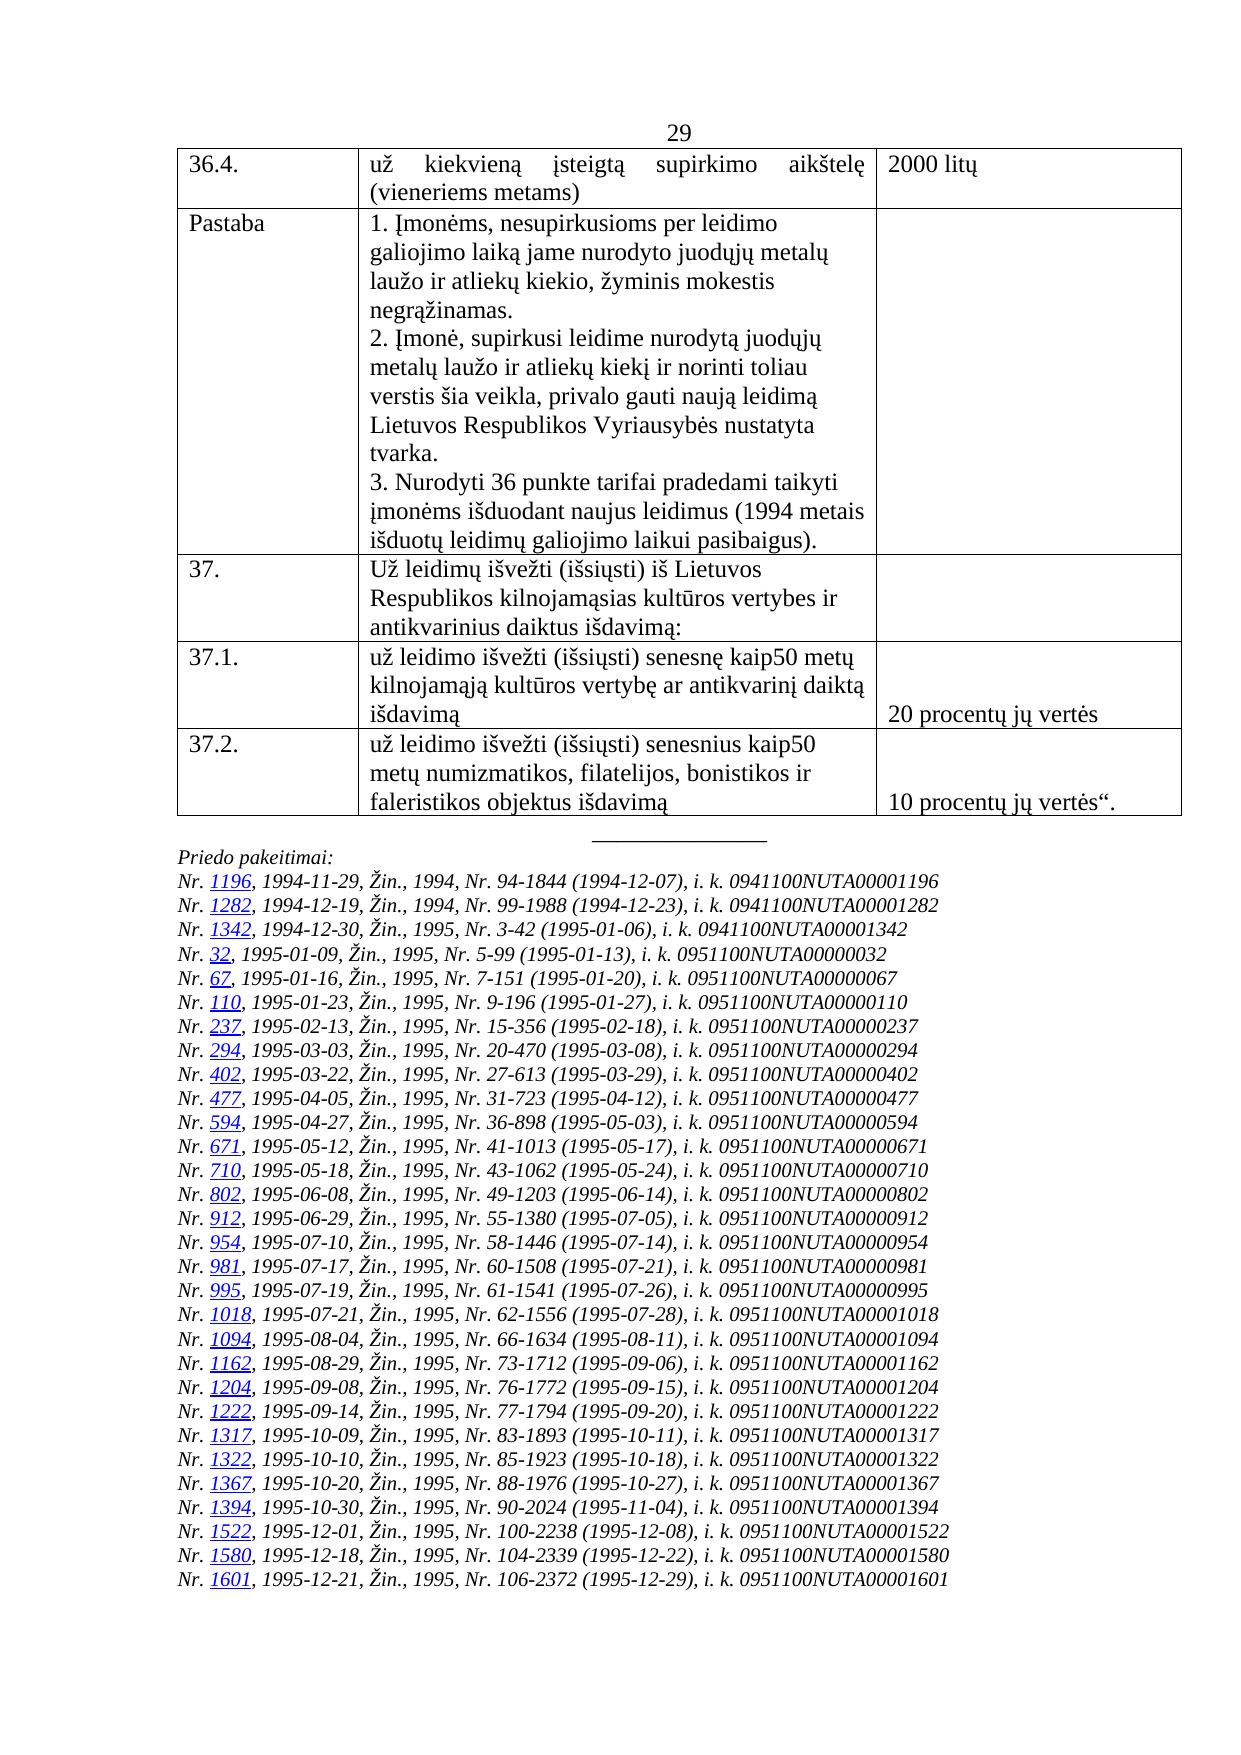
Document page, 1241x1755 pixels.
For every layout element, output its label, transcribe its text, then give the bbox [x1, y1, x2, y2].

text Nr. 1196, 1994-11-29, Žin., 1994, Nr. 94-1844 (1994-12-07), i. k. 0941100NUTA00001196 [177, 869, 1181, 893]
text Nr. 1162, 1995-08-29, Žin., 1995, Nr. 73-1712 (1995-09-06), i. k. 0951100NUTA00001162 [177, 1351, 1181, 1374]
text Nr. 1204, 1995-09-08, Žin., 1995, Nr. 76-1772 (1995-09-15), i. k. 0951100NUTA00001204 [177, 1374, 1181, 1399]
table_cell Už leidimų išvežti (išsiųsti) iš Lietuvos Respublikos kilnojamąsias kultūros vertybes ir antikvarinius daiktus išdavimą: [359, 555, 876, 641]
table_cell 1. Įmonėms, nesupirkusioms per leidimo galiojimo laiką jame nurodyto juodųjų metalų laužo ir atliekų kiekio, žyminis mokestis negrąžinamas. 2. Įmonė, supirkusi leidime nurodytą juodųjų metalų laužo ir atliekų kiekį ir norinti toliau verstis šia veikla, privalo gauti naują leidimą Lietuvos Respublikos Vyriausybės nustatyta tvarka. 3. Nurodyti 36 punkte tarifai pradedami taikyti įmonėms išduodant naujus leidimus (1994 metais išduotų leidimų galiojimo laikui pasibaigus). [359, 209, 876, 553]
text Nr. 1317, 1995-10-09, Žin., 1995, Nr. 83-1893 (1995-10-11), i. k. 0951100NUTA00001317 [177, 1423, 1181, 1447]
table_cell 36.4. [178, 149, 358, 207]
table_cell Pastaba [178, 209, 358, 553]
table_cell 20 procentų jų vertės [877, 642, 1181, 728]
table_cell už kiekvieną įsteigtą supirkimo aikštelę (vieneriems metams) [359, 149, 876, 207]
table_cell 37.2. [178, 729, 358, 815]
text Nr. 32, 1995-01-09, Žin., 1995, Nr. 5-99 (1995-01-13), i. k. 0951100NUTA00000032 [177, 941, 1181, 966]
text Nr. 1394, 1995-10-30, Žin., 1995, Nr. 90-2024 (1995-11-04), i. k. 0951100NUTA00001394 [177, 1495, 1181, 1519]
text Nr. 710, 1995-05-18, Žin., 1995, Nr. 43-1062 (1995-05-24), i. k. 0951100NUTA00000710 [177, 1158, 1181, 1182]
text ______________ [177, 816, 1181, 845]
text Nr. 912, 1995-06-29, Žin., 1995, Nr. 55-1380 (1995-07-05), i. k. 0951100NUTA00000912 [177, 1206, 1181, 1230]
text Nr. 1282, 1994-12-19, Žin., 1994, Nr. 99-1988 (1994-12-23), i. k. 0941100NUTA00001282 [177, 893, 1181, 917]
text Nr. 1522, 1995-12-01, Žin., 1995, Nr. 100-2238 (1995-12-08), i. k. 0951100NUTA00001522 [177, 1519, 1181, 1543]
text Nr. 1580, 1995-12-18, Žin., 1995, Nr. 104-2339 (1995-12-22), i. k. 0951100NUTA00001580 [177, 1543, 1181, 1567]
text Nr. 237, 1995-02-13, Žin., 1995, Nr. 15-356 (1995-02-18), i. k. 0951100NUTA00000237 [177, 1014, 1181, 1038]
text Nr. 294, 1995-03-03, Žin., 1995, Nr. 20-470 (1995-03-08), i. k. 0951100NUTA00000294 [177, 1038, 1181, 1062]
text Nr. 1094, 1995-08-04, Žin., 1995, Nr. 66-1634 (1995-08-11), i. k. 0951100NUTA00001094 [177, 1326, 1181, 1351]
table_cell 10 procentų jų vertės“. [877, 729, 1181, 815]
text Nr. 402, 1995-03-22, Žin., 1995, Nr. 27-613 (1995-03-29), i. k. 0951100NUTA00000402 [177, 1062, 1181, 1086]
text Nr. 67, 1995-01-16, Žin., 1995, Nr. 7-151 (1995-01-20), i. k. 0951100NUTA00000067 [177, 966, 1181, 989]
text Nr. 594, 1995-04-27, Žin., 1995, Nr. 36-898 (1995-05-03), i. k. 0951100NUTA00000594 [177, 1110, 1181, 1134]
text Nr. 981, 1995-07-17, Žin., 1995, Nr. 60-1508 (1995-07-21), i. k. 0951100NUTA00000981 [177, 1254, 1181, 1278]
text Nr. 1222, 1995-09-14, Žin., 1995, Nr. 77-1794 (1995-09-20), i. k. 0951100NUTA00001222 [177, 1399, 1181, 1423]
text Nr. 802, 1995-06-08, Žin., 1995, Nr. 49-1203 (1995-06-14), i. k. 0951100NUTA00000802 [177, 1182, 1181, 1206]
text Nr. 671, 1995-05-12, Žin., 1995, Nr. 41-1013 (1995-05-17), i. k. 0951100NUTA00000671 [177, 1134, 1181, 1158]
table_cell 2000 litų [877, 149, 1181, 207]
text Nr. 1342, 1994-12-30, Žin., 1995, Nr. 3-42 (1995-01-06), i. k. 0941100NUTA00001342 [177, 917, 1181, 941]
text Nr. 1018, 1995-07-21, Žin., 1995, Nr. 62-1556 (1995-07-28), i. k. 0951100NUTA00001018 [177, 1302, 1181, 1326]
table_cell [877, 555, 1181, 641]
text Priedo pakeitimai: [177, 845, 1181, 869]
text Nr. 110, 1995-01-23, Žin., 1995, Nr. 9-196 (1995-01-27), i. k. 0951100NUTA00000110 [177, 989, 1181, 1014]
text Nr. 1322, 1995-10-10, Žin., 1995, Nr. 85-1923 (1995-10-18), i. k. 0951100NUTA00001322 [177, 1447, 1181, 1471]
text Nr. 1601, 1995-12-21, Žin., 1995, Nr. 106-2372 (1995-12-29), i. k. 0951100NUTA00001601 [177, 1567, 1181, 1591]
text Nr. 1367, 1995-10-20, Žin., 1995, Nr. 88-1976 (1995-10-27), i. k. 0951100NUTA00001367 [177, 1471, 1181, 1495]
table_cell 37.1. [178, 642, 358, 728]
text Nr. 954, 1995-07-10, Žin., 1995, Nr. 58-1446 (1995-07-14), i. k. 0951100NUTA00000954 [177, 1230, 1181, 1254]
text Nr. 477, 1995-04-05, Žin., 1995, Nr. 31-723 (1995-04-12), i. k. 0951100NUTA00000477 [177, 1086, 1181, 1110]
text Nr. 995, 1995-07-19, Žin., 1995, Nr. 61-1541 (1995-07-26), i. k. 0951100NUTA00000995 [177, 1278, 1181, 1302]
table_cell [877, 209, 1181, 553]
table_cell už leidimo išvežti (išsiųsti) senesnius kaip50 metų numizmatikos, filatelijos, bonistikos ir faleristikos objektus išdavimą [359, 729, 876, 815]
table_cell 37. [178, 555, 358, 641]
table_cell už leidimo išvežti (išsiųsti) senesnę kaip50 metų kilnojamąją kultūros vertybę ar antikvarinį daiktą išdavimą [359, 642, 876, 728]
